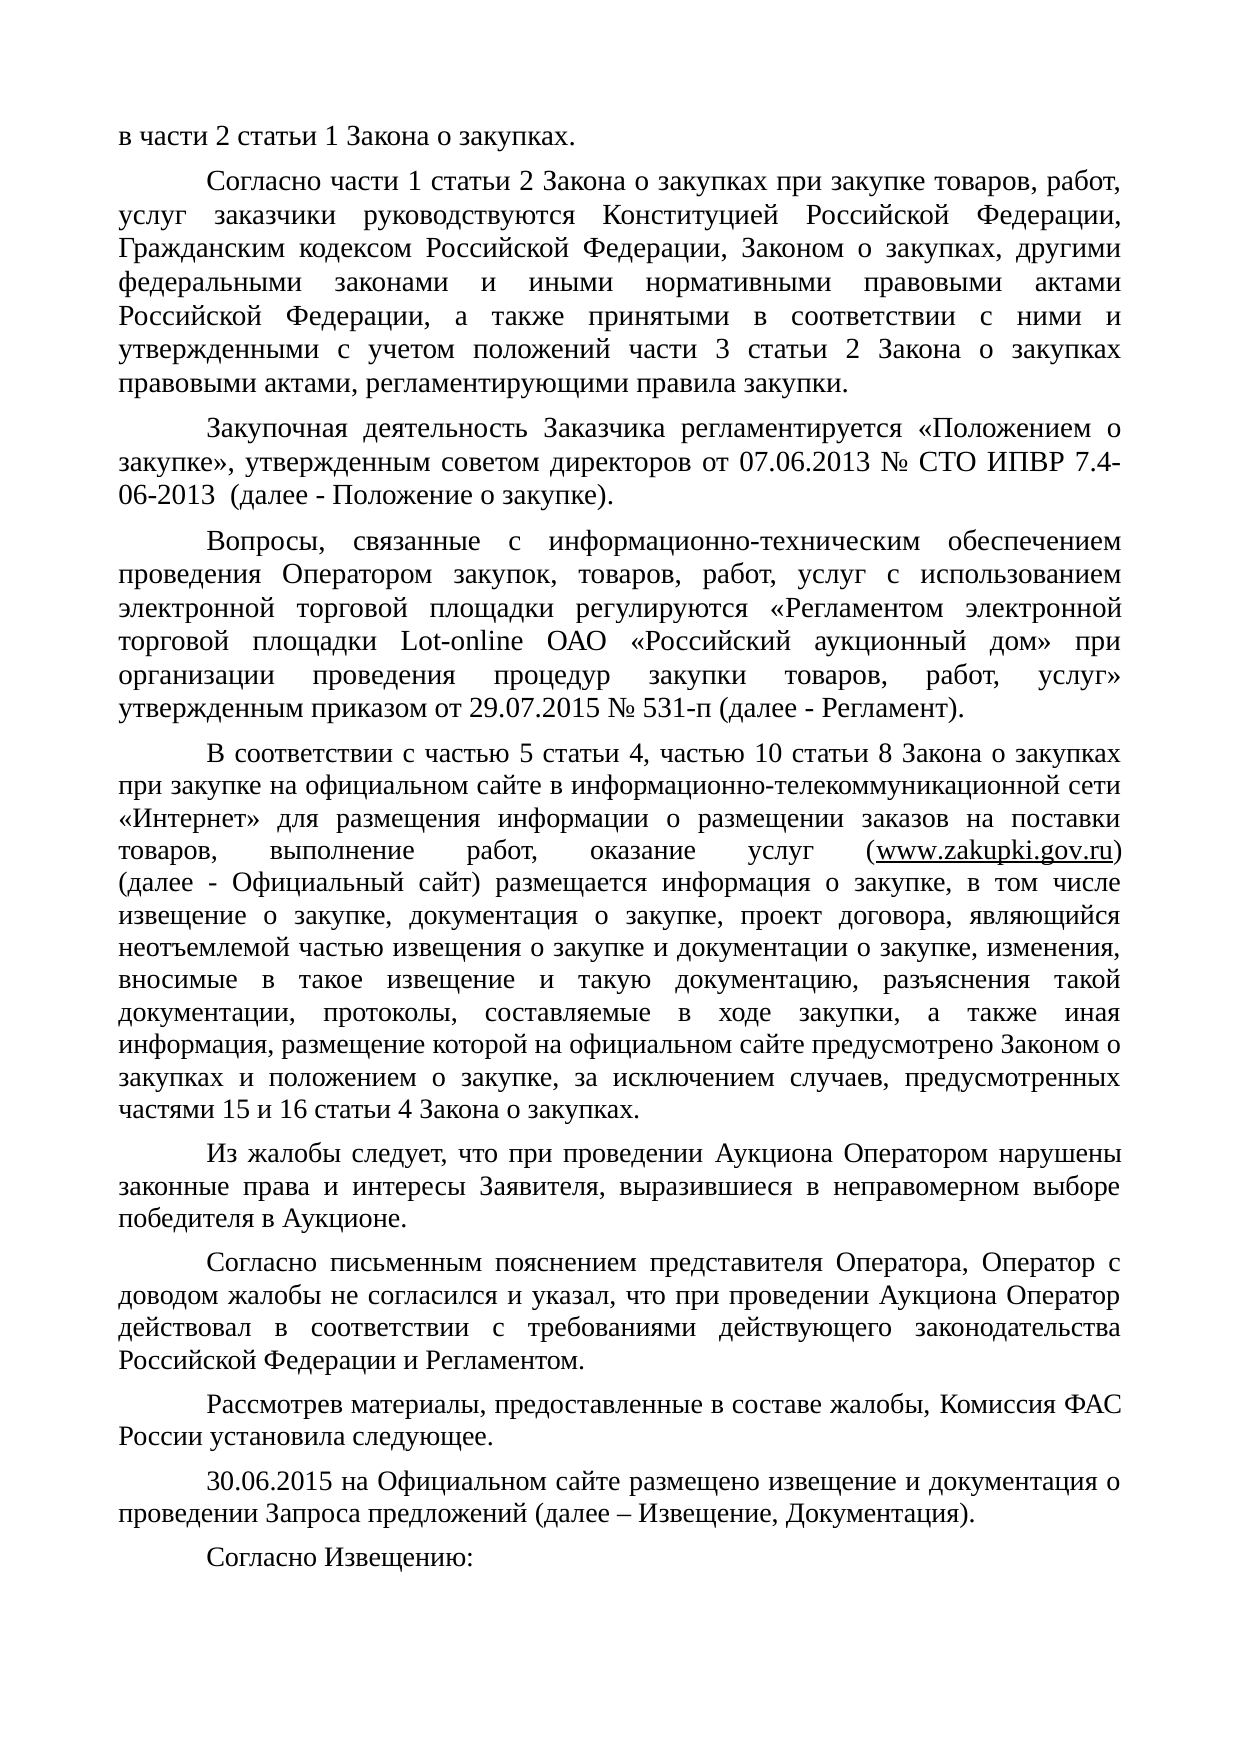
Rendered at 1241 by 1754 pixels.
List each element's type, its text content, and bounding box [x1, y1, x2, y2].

text в части 2 статьи 1 Закона о закупках. [118, 118, 1122, 152]
text Согласно Извещению: [118, 1540, 1122, 1573]
text Вопросы, связанные с информационно-техническим обеспечением проведения Оператором закупок, товаров, работ, услуг с использованием электронной торговой площадки регулируются «Регламентом электронной торговой площадки Lot-online ОАО «Российский аукционный дом» при организации проведения процедур закупки товаров, работ, услуг» утвержденным приказом от 29.07.2015 № 531-п (далее - Регламент). [118, 523, 1122, 724]
text В соответствии с частью 5 статьи 4, частью 10 статьи 8 Закона о закупках при закупке на официальном сайте в информационно-телекоммуникационной сети «Интернет» для размещения информации о размещении заказов на поставки товаров, выполнение работ, оказание услуг (www.zakupki.gov.ru) (далее - Официальный сайт) размещается информация о закупке, в том числе извещение о закупке, документация о закупке, проект договора, являющийся неотъемлемой частью извещения о закупке и документации о закупке, изменения, вносимые в такое извещение и такую документацию, разъяснения такой документации, протоколы, составляемые в ходе закупки, а также иная информация, размещение которой на официальном сайте предусмотрено Законом о закупках и положением о закупке, за исключением случаев, предусмотренных частями 15 и 16 статьи 4 Закона о закупках. [118, 736, 1122, 1124]
text Закупочная деятельность Заказчика регламентируется «Положением о закупке», утвержденным советом директоров от 07.06.2013 № СТО ИПВР 7.4-06-2013 (далее - Положение о закупке). [118, 410, 1122, 511]
text 30.06.2015 на Официальном сайте размещено извещение и документация о проведении Запроса предложений (далее – Извещение, Документация). [118, 1464, 1122, 1528]
text Из жалобы следует, что при проведении Аукциона Оператором нарушены законные права и интересы Заявителя, выразившиеся в неправомерном выборе победителя в Аукционе. [118, 1136, 1122, 1234]
text Согласно письменным пояснением представителя Оператора, Оператор с доводом жалобы не согласился и указал, что при проведении Аукциона Оператор действовал в соответствии с требованиями действующего законодательства Российской Федерации и Регламентом. [118, 1246, 1122, 1375]
text Рассмотрев материалы, предоставленные в составе жалобы, Комиссия ФАС России установила следующее. [118, 1387, 1122, 1452]
text Согласно части 1 статьи 2 Закона о закупках при закупке товаров, работ, услуг заказчики руководствуются Конституцией Российской Федерации, Гражданским кодексом Российской Федерации, Законом о закупках, другими федеральными законами и иными нормативными правовыми актами Российской Федерации, а также принятыми в соответствии с ними и утвержденными с учетом положений части 3 статьи 2 Закона о закупках правовыми актами, регламентирующими правила закупки. [118, 163, 1122, 398]
